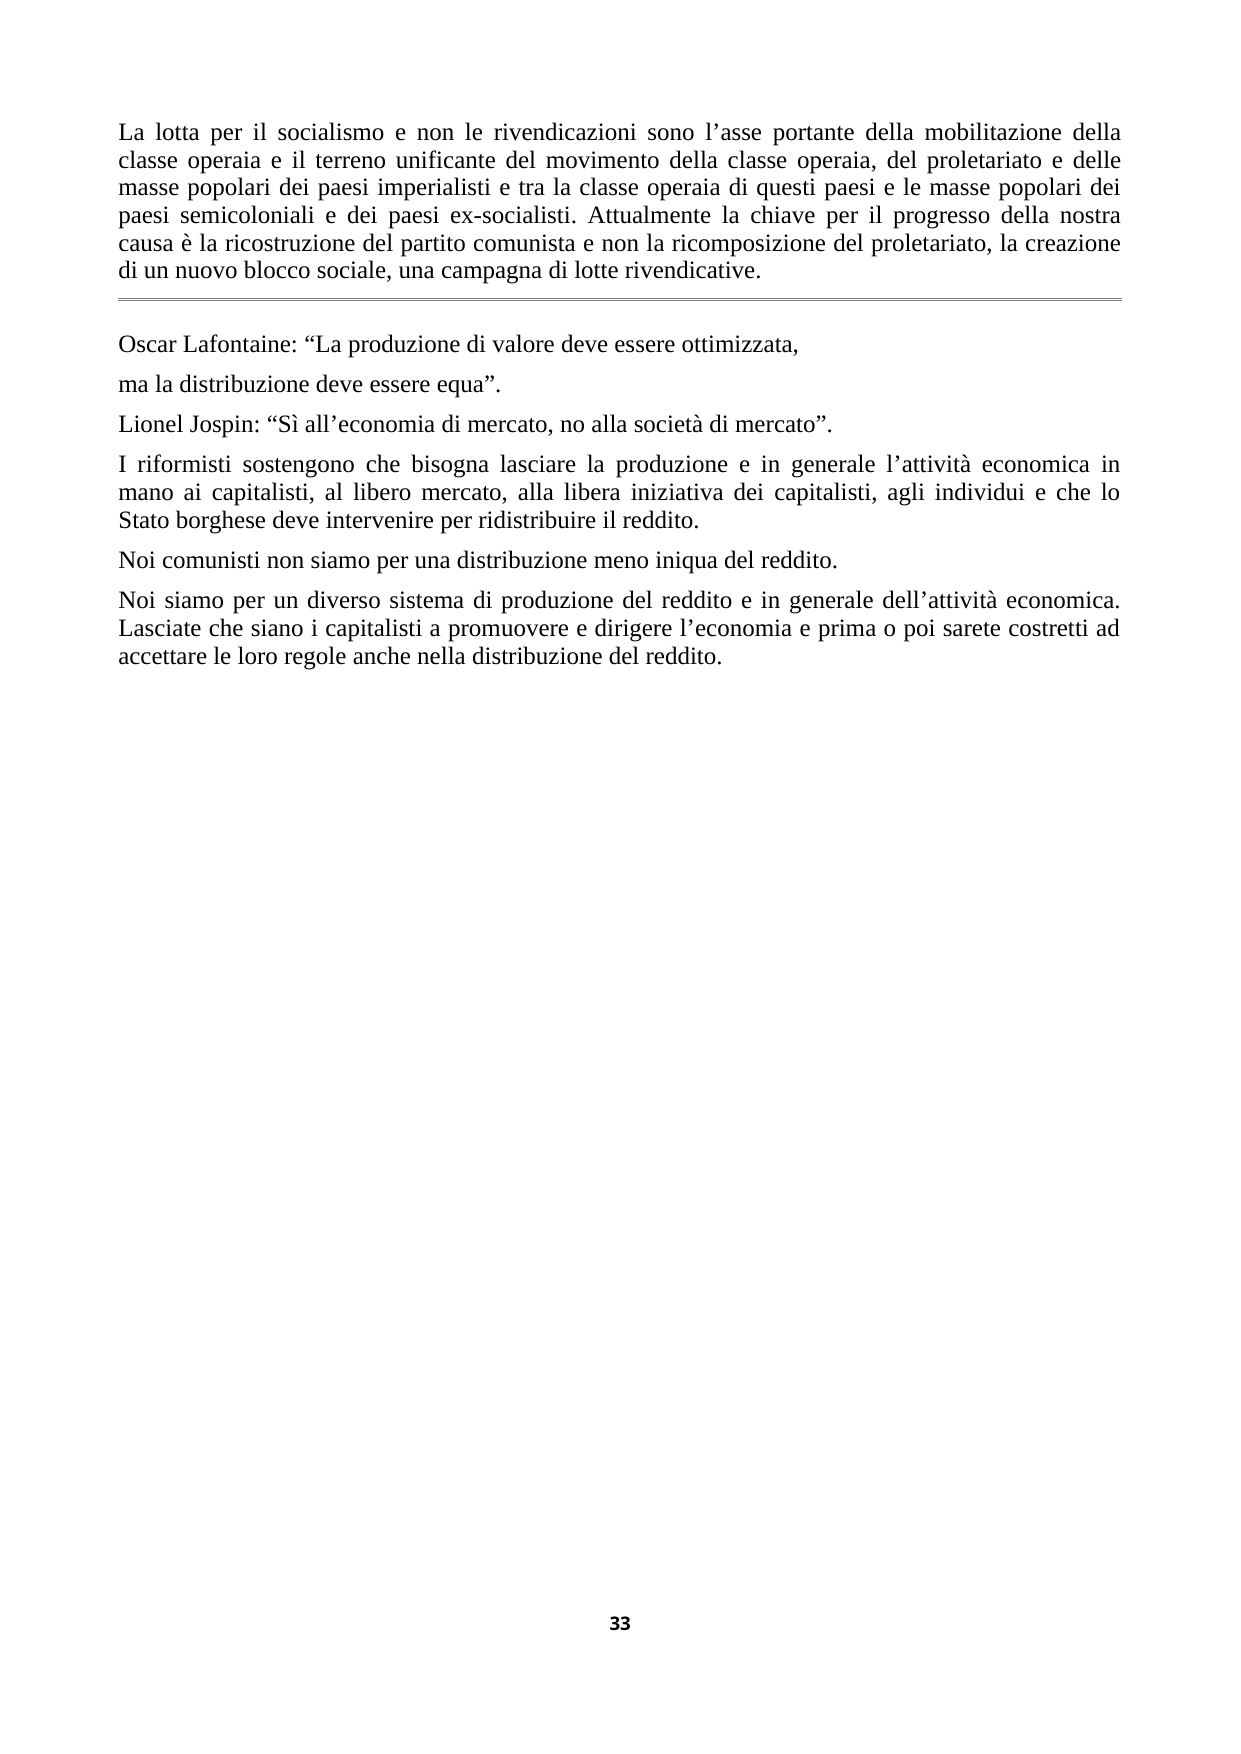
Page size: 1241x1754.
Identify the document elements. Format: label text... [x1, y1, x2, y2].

text Noi comunisti non siamo per una distribuzione meno iniqua del reddito. [118, 546, 1122, 574]
text I riformisti sostengono che bisogna lasciare la produzione e in generale l’attività economica in mano ai capitalisti, al libero mercato, alla libera iniziativa dei capitalisti, agli individui e che lo Stato borghese deve intervenire per ridistribuire il reddito. [118, 451, 1122, 534]
text La lotta per il socialismo e non le rivendicazioni sono l’asse portante della mobilitazione della classe operaia e il terreno unificante del movimento della classe operaia, del proletariato e delle masse popolari dei paesi imperialisti e tra la classe operaia di questi paesi e le masse popolari dei paesi semicoloniali e dei paesi ex-socialisti. Attualmente la chiave per il progresso della nostra causa è la ricostruzione del partito comunista e non la ricomposizione del proletariato, la creazione di un nuovo blocco sociale, una campagna di lotte rivendicative. [118, 118, 1122, 284]
text Lionel Jospin: “Sì all’economia di mercato, no alla società di mercato”. [118, 410, 1122, 438]
text Noi siamo per un diverso sistema di produzione del reddito e in generale dell’attività economica. Lasciate che siano i capitalisti a promuovere e dirigere l’economia e prima o poi sarete costretti ad accettare le loro regole anche nella distribuzione del reddito. [118, 586, 1122, 669]
text Oscar Lafontaine: “La produzione di valore deve essere ottimizzata, [118, 330, 1122, 358]
text ma la distribuzione deve essere equa”. [118, 370, 1122, 398]
